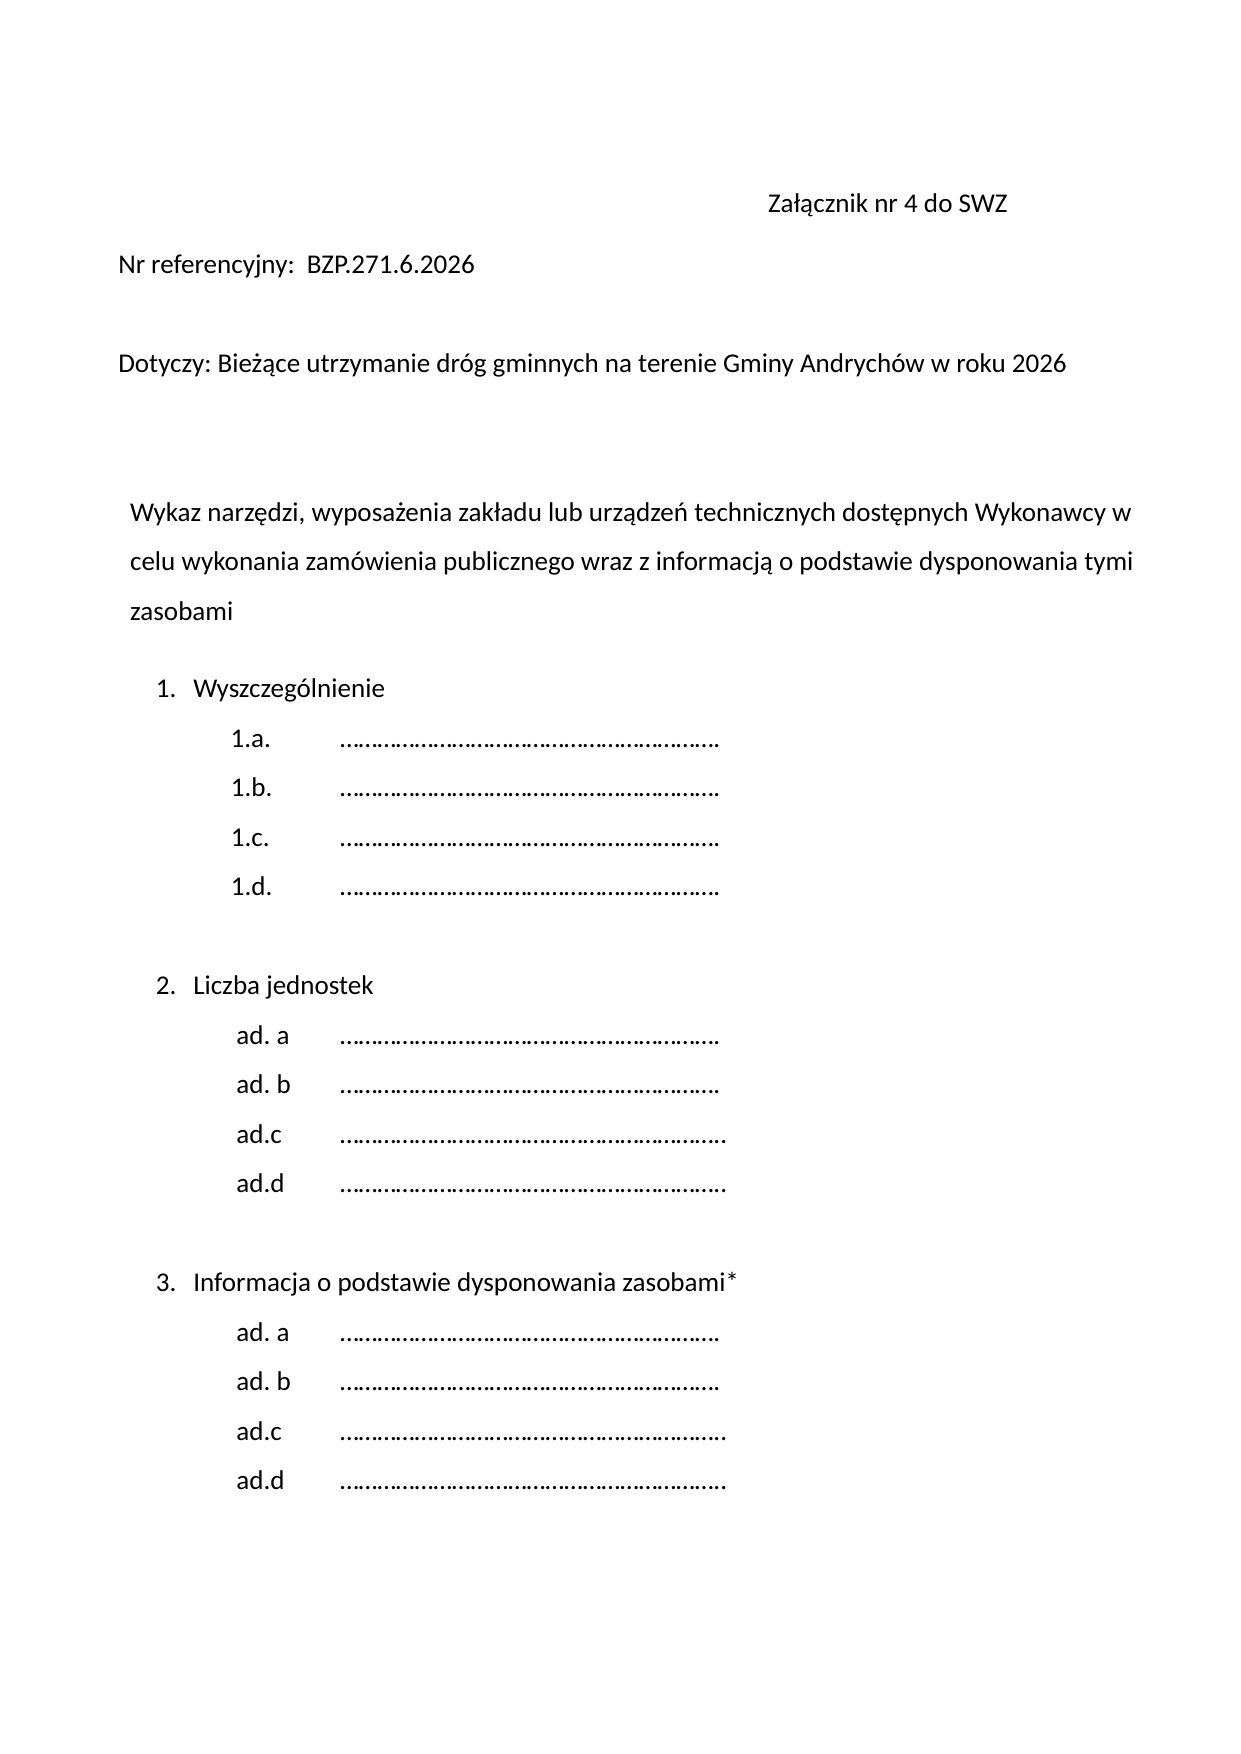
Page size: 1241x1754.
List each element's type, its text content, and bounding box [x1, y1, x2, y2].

list ……………………………………………………. [231, 820, 1152, 853]
text ad.d …………………………………………………….. [236, 1166, 1152, 1199]
text Dotyczy: Bieżące utrzymanie dróg gminnych na terenie Gminy Andrychów w roku 2026 [118, 347, 1152, 380]
list Liczba jednostek [156, 968, 1152, 1001]
list Wyszczególnienie [156, 672, 1152, 704]
text ad.c …………………………………………………….. [236, 1117, 1152, 1150]
text Wykaz narzędzi, wyposażenia zakładu lub urządzeń technicznych dostępnych Wykonawcy w celu wykonania zamówienia publicznego wraz z informacją o podstawie dysponowania tymi zasobami [130, 495, 1152, 627]
list ……………………………………………………. [231, 869, 1152, 902]
list ……………………………………………………. [230, 721, 1152, 754]
text ad. b ……………………………………………………. [236, 1364, 1152, 1397]
text Załącznik nr 4 do SWZ [118, 186, 1152, 219]
text ad.d …………………………………………………….. [236, 1463, 1152, 1496]
text ad.c …………………………………………………….. [236, 1414, 1152, 1447]
text ad. a ……………………………………………………. [236, 1018, 1152, 1051]
text ad. b ……………………………………………………. [236, 1067, 1152, 1100]
text ad. a ……………………………………………………. [236, 1315, 1152, 1348]
list Informacja o podstawie dysponowania zasobami* [156, 1265, 1152, 1298]
list ……………………………………………………. [231, 771, 1152, 803]
text Nr referencyjny: BZP.271.6.2026 [118, 248, 1152, 281]
